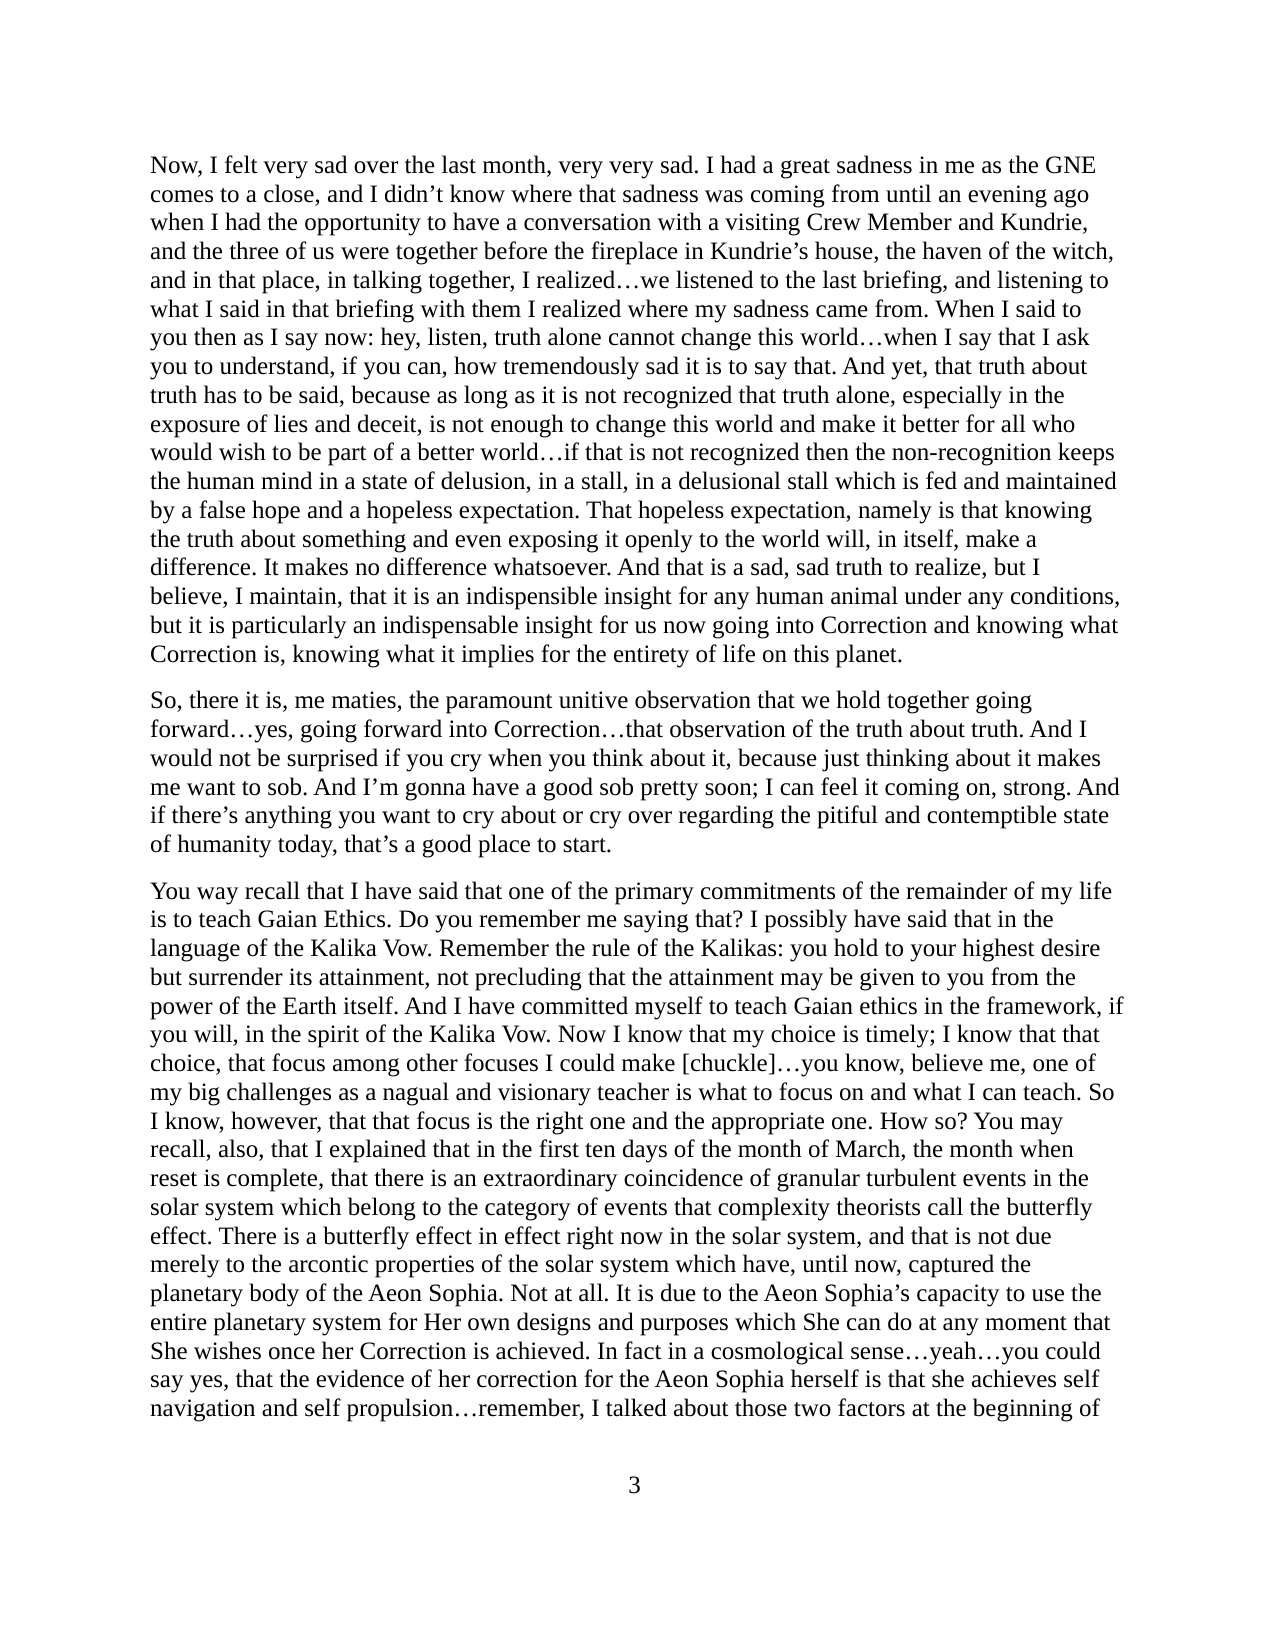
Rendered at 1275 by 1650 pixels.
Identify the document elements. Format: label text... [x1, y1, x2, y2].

text You way recall that I have said that one of the primary commitments of the remainder of my life is to teach Gaian Ethics. Do you remember me saying that? I possibly have said that in the language of the Kalika Vow. Remember the rule of the Kalikas: you hold to your highest desire but surrender its attainment, not precluding that the attainment may be given to you from the power of the Earth itself. And I have committed myself to teach Gaian ethics in the framework, if you will, in the spirit of the Kalika Vow. Now I know that my choice is timely; I know that that choice, that focus among other focuses I could make [chuckle]…you know, believe me, one of my big challenges as a nagual and visionary teacher is what to focus on and what I can teach. So I know, however, that that focus is the right one and the appropriate one. How so? You may recall, also, that I explained that in the first ten days of the month of March, the month when reset is complete, that there is an extraordinary coincidence of granular turbulent events in the solar system which belong to the category of events that complexity theorists call the butterfly effect. There is a butterfly effect in effect right now in the solar system, and that is not due merely to the arcontic properties of the solar system which have, until now, captured the planetary body of the Aeon Sophia. Not at all. It is due to the Aeon Sophia’s capacity to use the entire planetary system for Her own designs and purposes which She can do at any moment that She wishes once her Correction is achieved. In fact in a cosmological sense…yeah…you could say yes, that the evidence of her correction for the Aeon Sophia herself is that she achieves self navigation and self propulsion…remember, I talked about those two factors at the beginning of [150, 876, 1125, 1422]
text Now, I felt very sad over the last month, very very sad. I had a great sadness in me as the GNE comes to a close, and I didn’t know where that sadness was coming from until an evening ago when I had the opportunity to have a conversation with a visiting Crew Member and Kundrie, and the three of us were together before the fireplace in Kundrie’s house, the haven of the witch, and in that place, in talking together, I realized…we listened to the last briefing, and listening to what I said in that briefing with them I realized where my sadness came from. When I said to you then as I say now: hey, listen, truth alone cannot change this world…when I say that I ask you to understand, if you can, how tremendously sad it is to say that. And yet, that truth about truth has to be said, because as long as it is not recognized that truth alone, especially in the exposure of lies and deceit, is not enough to change this world and make it better for all who would wish to be part of a better world…if that is not recognized then the non-recognition keeps the human mind in a state of delusion, in a stall, in a delusional stall which is fed and maintained by a false hope and a hopeless expectation. That hopeless expectation, namely is that knowing the truth about something and even exposing it openly to the world will, in itself, make a difference. It makes no difference whatsoever. And that is a sad, sad truth to realize, but I believe, I maintain, that it is an indispensible insight for any human animal under any conditions, but it is particularly an indispensable insight for us now going into Correction and knowing what Correction is, knowing what it implies for the entirety of life on this planet. [150, 150, 1125, 667]
text So, there it is, me maties, the paramount unitive observation that we hold together going forward…yes, going forward into Correction…that observation of the truth about truth. And I would not be surprised if you cry when you think about it, because just thinking about it makes me want to sob. And I’m gonna have a good sob pretty soon; I can feel it coming on, strong. And if there’s anything you want to cry about or cry over regarding the pitiful and contemptible state of humanity today, that’s a good place to start. [150, 685, 1125, 858]
